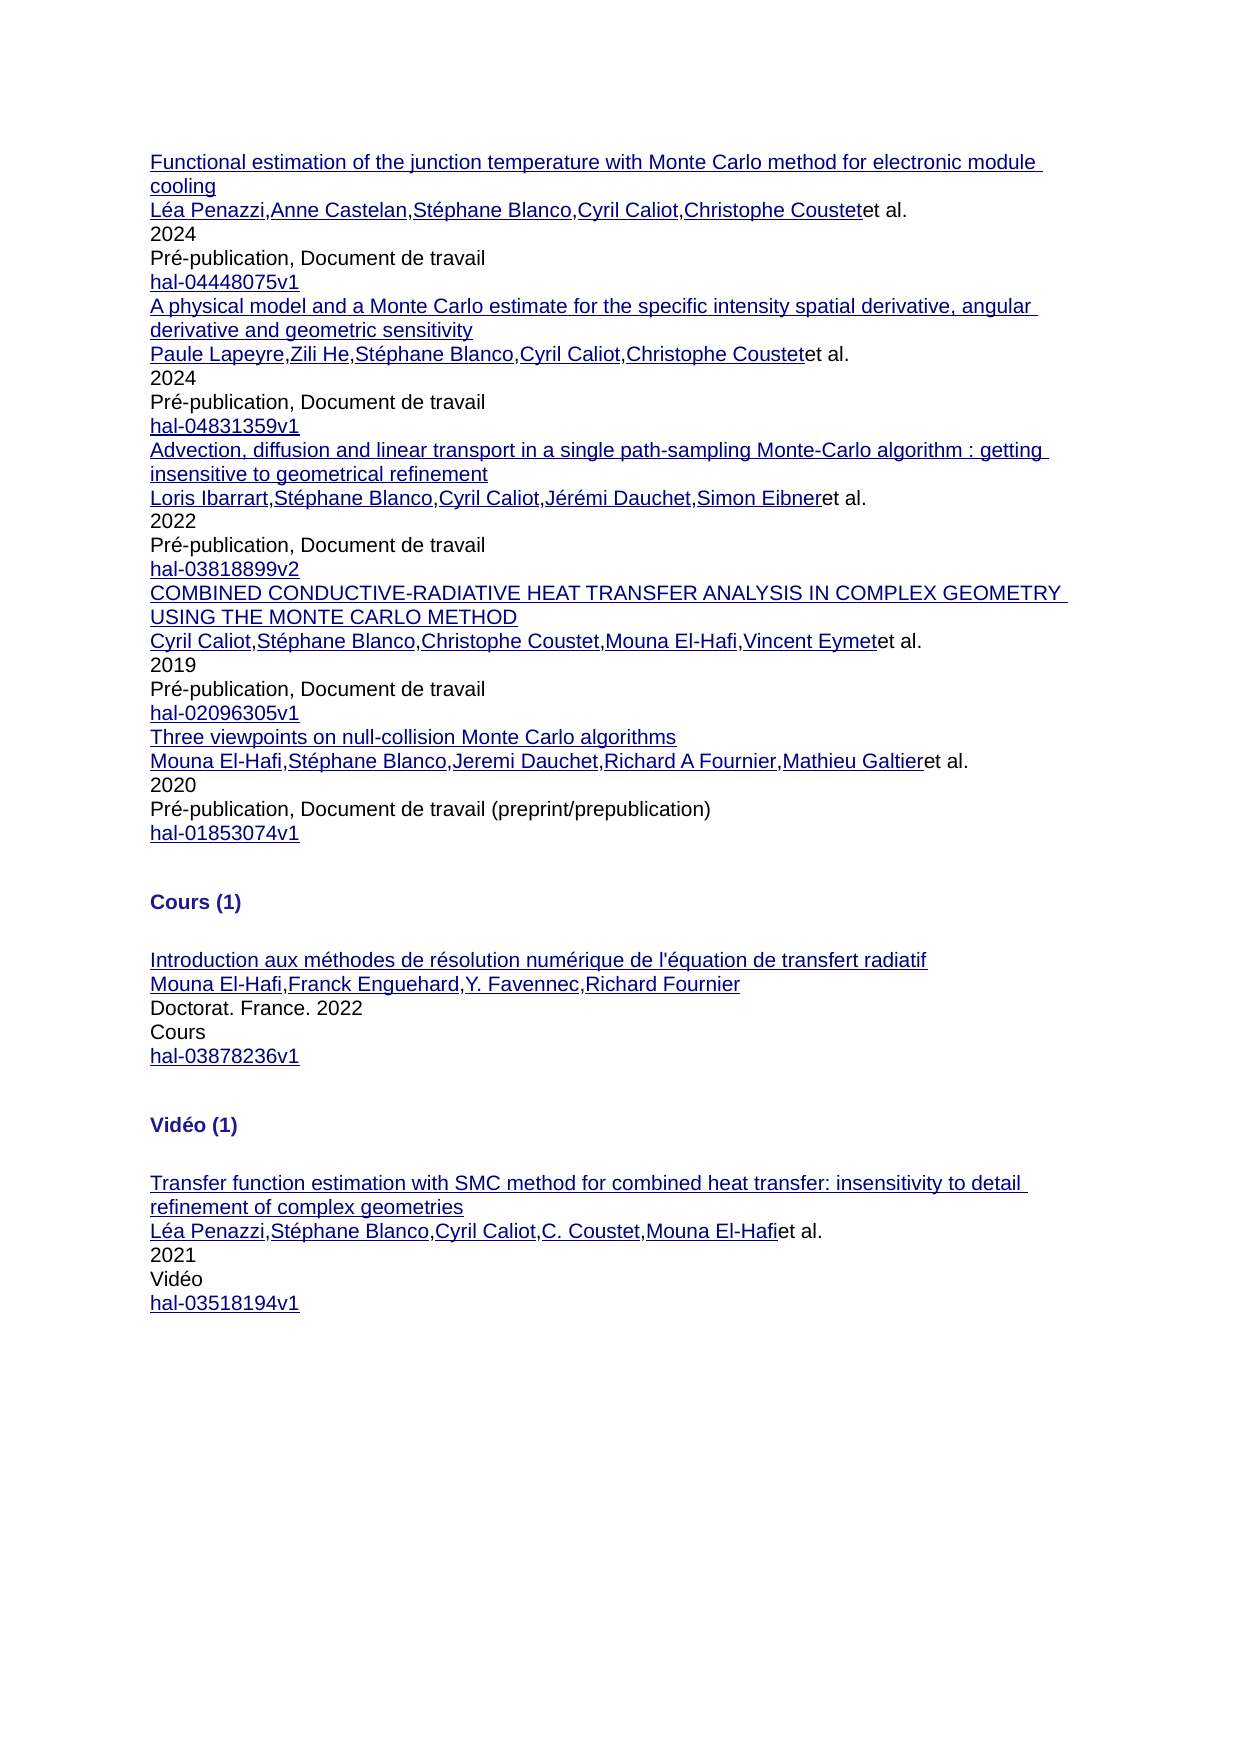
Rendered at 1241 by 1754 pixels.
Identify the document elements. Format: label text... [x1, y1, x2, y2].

table_header Introduction aux méthodes de résolution numérique de l'équation de transfert radiatif Mouna El-Hafi,Franck Enguehard,Y. Favennec,Richard Fournier Doctorat. France. 2022 Cours hal-03878236v1 [150, 948, 1090, 1068]
table_cell Three viewpoints on null-collision Monte Carlo algorithms Mouna El-Hafi,Stéphane Blanco,Jeremi Dauchet,Richard A Fournier,Mathieu Galtieret al. 2020 Pré-publication, Document de travail (preprint/prepublication) hal-01853074v1 [150, 725, 1090, 845]
table_header Functional estimation of the junction temperature with Monte Carlo method for electronic module cooling Léa Penazzi,Anne Castelan,Stéphane Blanco,Cyril Caliot,Christophe Coustetet al. 2024 Pré-publication, Document de travail hal-04448075v1 [150, 150, 1090, 294]
table_cell Advection, diffusion and linear transport in a single path-sampling Monte-Carlo algorithm : getting insensitive to geometrical refinement Loris Ibarrart,Stéphane Blanco,Cyril Caliot,Jérémi Dauchet,Simon Eibneret al. 2022 Pré-publication, Document de travail hal-03818899v2 [150, 438, 1090, 581]
table_cell A physical model and a Monte Carlo estimate for the specific intensity spatial derivative, angular derivative and geometric sensitivity Paule Lapeyre,Zili He,Stéphane Blanco,Cyril Caliot,Christophe Coustetet al. 2024 Pré-publication, Document de travail hal-04831359v1 [150, 294, 1090, 437]
subtitle Vidéo (1) [150, 1112, 1090, 1136]
table_cell COMBINED CONDUCTIVE-RADIATIVE HEAT TRANSFER ANALYSIS IN COMPLEX GEOMETRY USING THE MONTE CARLO METHOD Cyril Caliot,Stéphane Blanco,Christophe Coustet,Mouna El-Hafi,Vincent Eymetet al. 2019 Pré-publication, Document de travail hal-02096305v1 [150, 581, 1090, 725]
subtitle Cours (1) [150, 889, 1090, 913]
table_header Transfer function estimation with SMC method for combined heat transfer: insensitivity to detail refinement of complex geometries Léa Penazzi,Stéphane Blanco,Cyril Caliot,C. Coustet,Mouna El-Hafiet al. 2021 Vidéo hal-03518194v1 [150, 1171, 1090, 1314]
